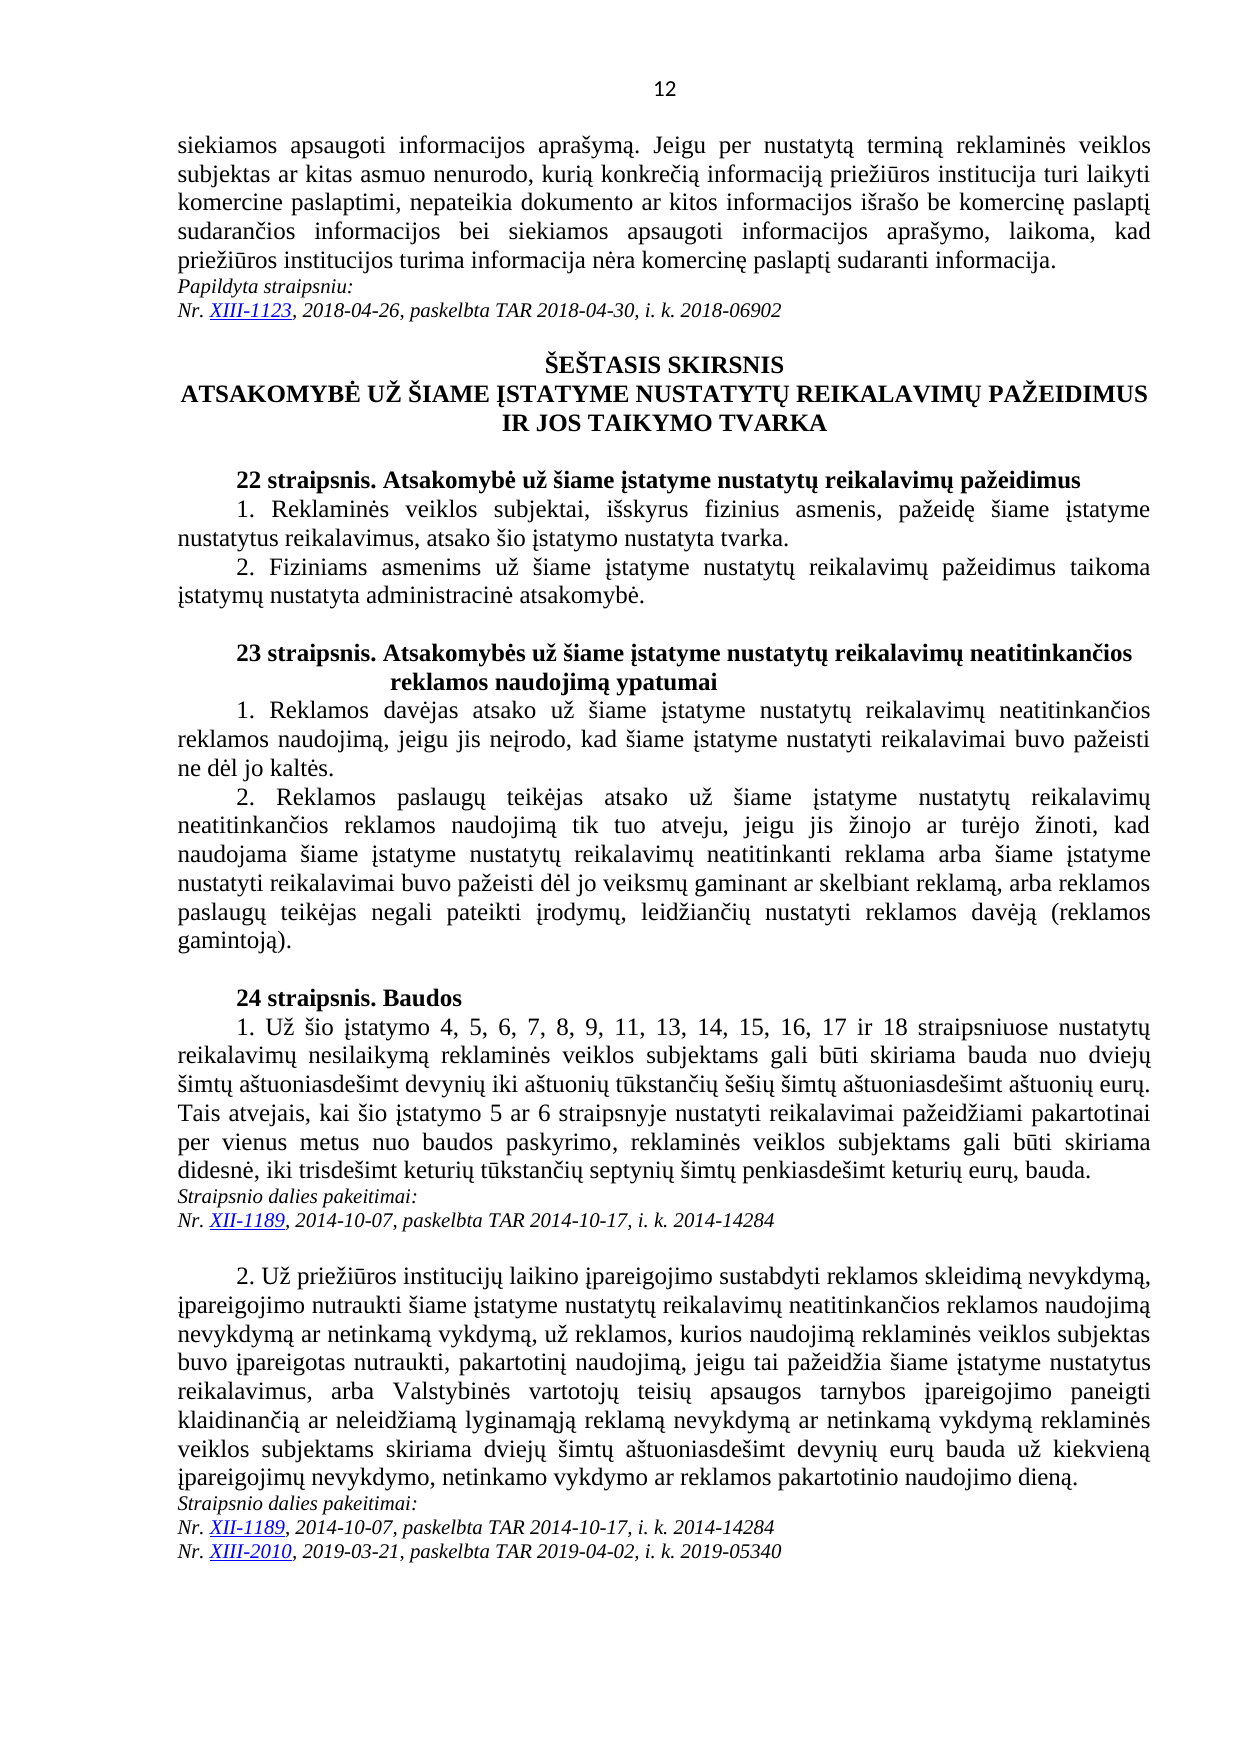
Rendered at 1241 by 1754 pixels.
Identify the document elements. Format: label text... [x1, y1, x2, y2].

text 22 straipsnis. Atsakomybė už šiame įstatyme nustatytų reikalavimų pažeidimus [177, 466, 1152, 494]
text Papildyta straipsniu: [177, 274, 1152, 298]
text 23 straipsnis. Atsakomybės už šiame įstatyme nustatytų reikalavimų neatitinkančios reklamos naudojimą ypatumai [236, 638, 1152, 696]
text ATSAKOMYBĖ UŽ šiame ĮSTATYME NUSTATYTŲ REIKALAVIMŲ PAŽEIDIMUS IR JOS TAIKYMO TVARKA [177, 379, 1152, 437]
text 1. Reklamos davėjas atsako už šiame įstatyme nustatytų reikalavimų neatitinkančios reklamos naudojimą, jeigu jis neįrodo, kad šiame įstatyme nustatyti reikalavimai buvo pažeisti ne dėl jo kaltės. [177, 696, 1152, 782]
text Nr. XII-1189, 2014-10-07, paskelbta TAR 2014-10-17, i. k. 2014-14284 [177, 1515, 1152, 1539]
text Straipsnio dalies pakeitimai: [177, 1491, 1152, 1515]
text 2. Reklamos paslaugų teikėjas atsako už šiame įstatyme nustatytų reikalavimų neatitinkančios reklamos naudojimą tik tuo atveju, jeigu jis žinojo ar turėjo žinoti, kad naudojama šiame įstatyme nustatytų reikalavimų neatitinkanti reklama arba šiame įstatyme nustatyti reikalavimai buvo pažeisti dėl jo veiksmų gaminant ar skelbiant reklamą, arba reklamos paslaugų teikėjas negali pateikti įrodymų, leidžiančių nustatyti reklamos davėją (reklamos gamintoją). [177, 782, 1152, 954]
text 2. Fiziniams asmenims už šiame įstatyme nustatytų reikalavimų pažeidimus taikoma įstatymų nustatyta administracinė atsakomybė. [177, 552, 1152, 609]
text Nr. XIII-1123, 2018-04-26, paskelbta TAR 2018-04-30, i. k. 2018-06902 [177, 298, 1152, 322]
text Nr. XIII-2010, 2019-03-21, paskelbta TAR 2019-04-02, i. k. 2019-05340 [177, 1539, 1152, 1563]
text siekiamos apsaugoti informacijos aprašymą. Jeigu per nustatytą terminą reklaminės veiklos subjektas ar kitas asmuo nenurodo, kurią konkrečią informaciją priežiūros institucija turi laikyti komercine paslaptimi, nepateikia dokumento ar kitos informacijos išrašo be komercinę paslaptį sudarančios informacijos bei siekiamos apsaugoti informacijos aprašymo, laikoma, kad priežiūros institucijos turima informacija nėra komercinę paslaptį sudaranti informacija. [177, 130, 1152, 274]
text 1. Už šio įstatymo 4, 5, 6, 7, 8, 9, 11, 13, 14, 15, 16, 17 ir 18 straipsniuose nustatytų reikalavimų nesilaikymą reklaminės veiklos subjektams gali būti skiriama bauda nuo dviejų šimtų aštuoniasdešimt devynių iki aštuonių tūkstančių šešių šimtų aštuoniasdešimt aštuonių eurų. Tais atvejais, kai šio įstatymo 5 ar 6 straipsnyje nustatyti reikalavimai pažeidžiami pakartotinai per vienus metus nuo baudos paskyrimo, reklaminės veiklos subjektams gali būti skiriama didesnė, iki trisdešimt keturių tūkstančių septynių šimtų penkiasdešimt keturių eurų, bauda. [177, 1012, 1152, 1184]
text Nr. XII-1189, 2014-10-07, paskelbta TAR 2014-10-17, i. k. 2014-14284 [177, 1208, 1152, 1232]
text 24 straipsnis. Baudos [177, 983, 1152, 1012]
text 2. Už priežiūros institucijų laikino įpareigojimo sustabdyti reklamos skleidimą nevykdymą, įpareigojimo nutraukti šiame įstatyme nustatytų reikalavimų neatitinkančios reklamos naudojimą nevykdymą ar netinkamą vykdymą, už reklamos, kurios naudojimą reklaminės veiklos subjektas buvo įpareigotas nutraukti, pakartotinį naudojimą, jeigu tai pažeidžia šiame įstatyme nustatytus reikalavimus, arba Valstybinės vartotojų teisių apsaugos tarnybos įpareigojimo paneigti klaidinančią ar neleidžiamą lyginamąją reklamą nevykdymą ar netinkamą vykdymą reklaminės veiklos subjektams skiriama dviejų šimtų aštuoniasdešimt devynių eurų bauda už kiekvieną įpareigojimų nevykdymo, netinkamo vykdymo ar reklamos pakartotinio naudojimo dieną. [177, 1261, 1152, 1491]
text 1. Reklaminės veiklos subjektai, išskyrus fizinius asmenis, pažeidę šiame įstatyme nustatytus reikalavimus, atsako šio įstatymo nustatyta tvarka. [177, 494, 1152, 552]
text ŠEŠTASIS SKIRSNIS [177, 351, 1152, 379]
text Straipsnio dalies pakeitimai: [177, 1184, 1152, 1208]
